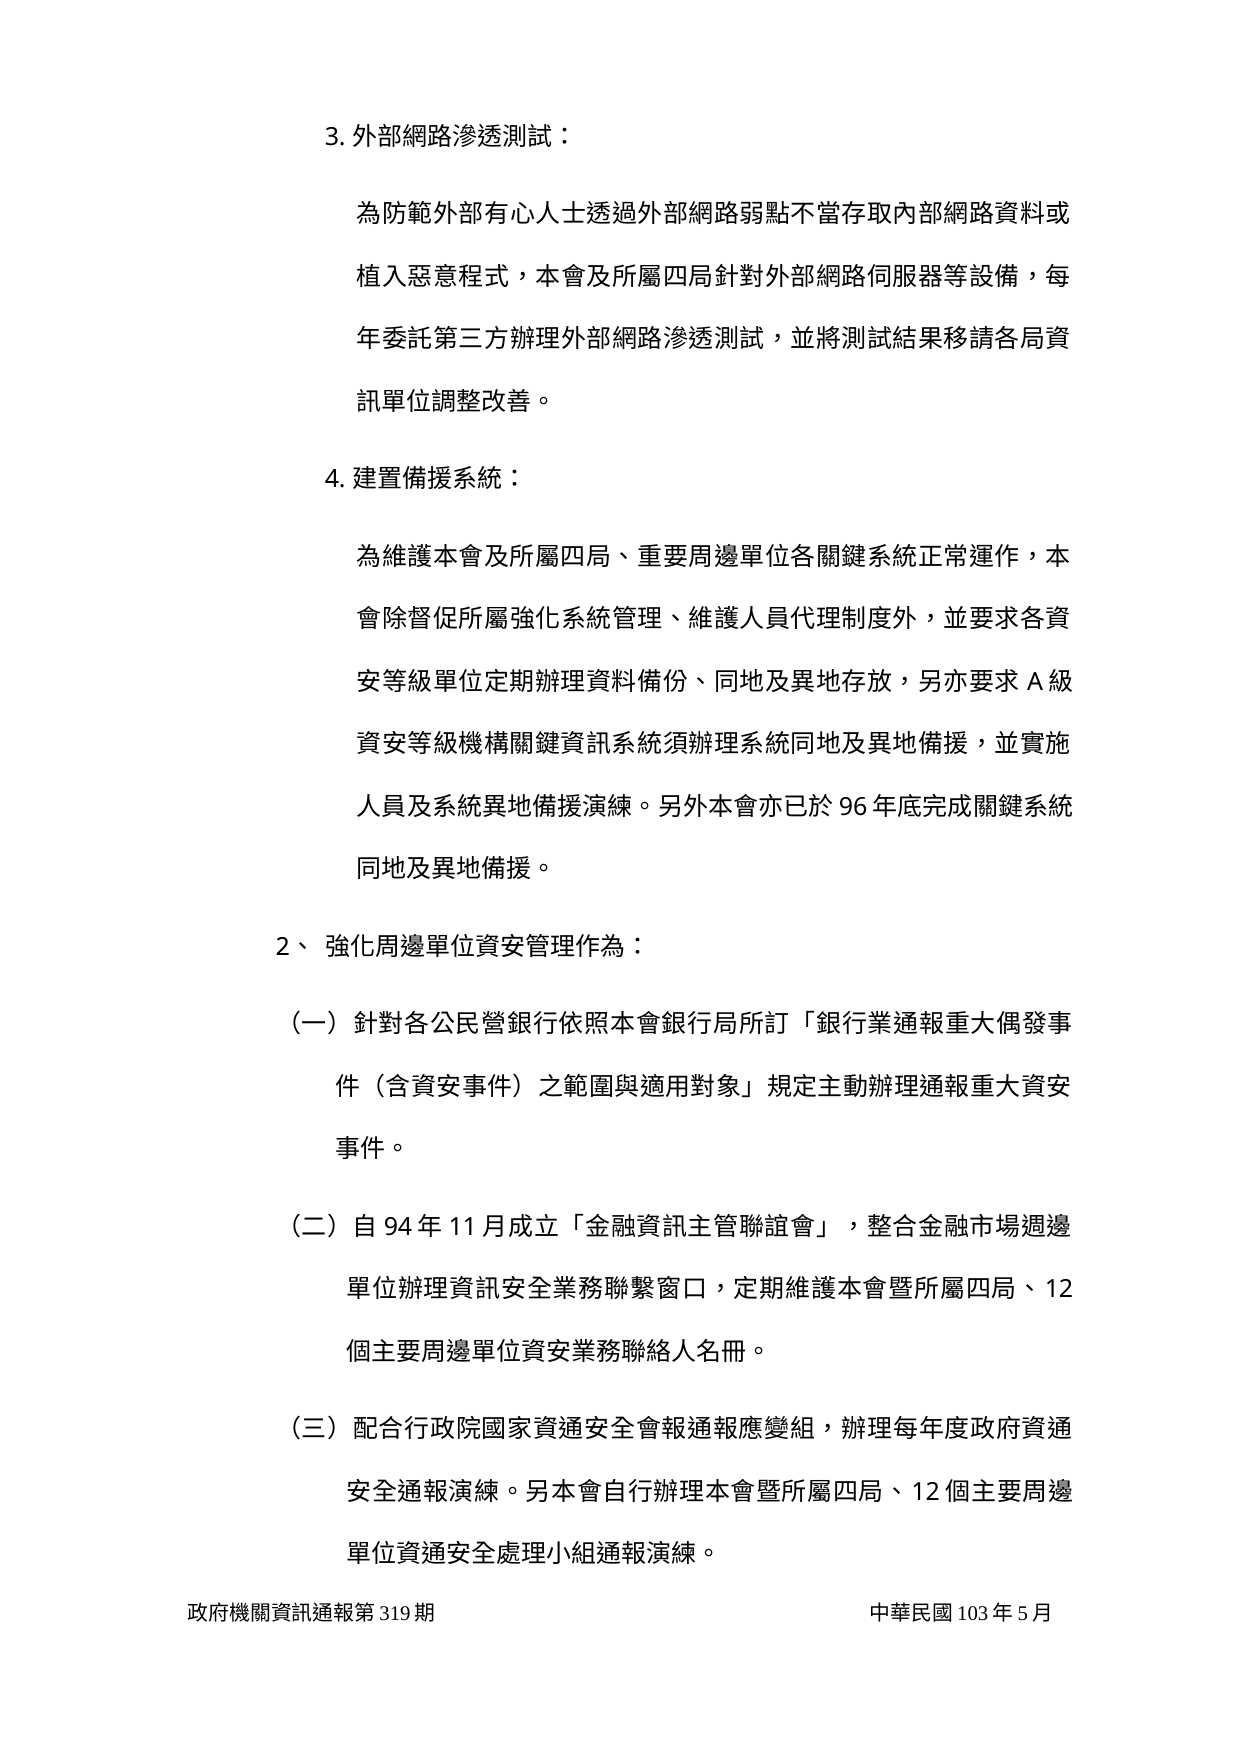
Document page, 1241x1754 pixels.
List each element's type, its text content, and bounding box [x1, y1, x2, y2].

text 4. 建置備援系統： [324, 435, 1048, 497]
text 為維護本會及所屬四局、重要周邊單位各關鍵系統正常運作，本會除督促所屬強化系統管理、維護人員代理制度外，並要求各資安等級單位定期辦理資料備份、同地及異地存放，另亦要求A級資安等級機構關鍵資訊系統須辦理系統同地及異地備援，並實施人員及系統異地備援演練。另外本會亦已於96年底完成關鍵系統同地及異地備援。 [357, 512, 1073, 887]
text （一）針對各公民營銀行依照本會銀行局所訂「銀行業通報重大偶發事件（含資安事件）之範圍與適用對象」規定主動辦理通報重大資安事件。 [276, 980, 1073, 1167]
list 強化周邊單位資安管理作為： [275, 902, 1053, 965]
text 3. 外部網路滲透測試： [324, 92, 1048, 155]
text （二）自94年11月成立「金融資訊主管聯誼會」，整合金融市場週邊單位辦理資訊安全業務聯繫窗口，定期維護本會暨所屬四局、12個主要周邊單位資安業務聯絡人名冊。 [276, 1182, 1073, 1370]
text 為防範外部有心人士透過外部網路弱點不當存取內部網路資料或植入惡意程式，本會及所屬四局針對外部網路伺服器等設備，每年委託第三方辦理外部網路滲透測試，並將測試結果移請各局資訊單位調整改善。 [357, 170, 1073, 420]
text （三）配合行政院國家資通安全會報通報應變組，辦理每年度政府資通安全通報演練。另本會自行辦理本會暨所屬四局、12個主要周邊單位資通安全處理小組通報演練。 [276, 1385, 1073, 1572]
